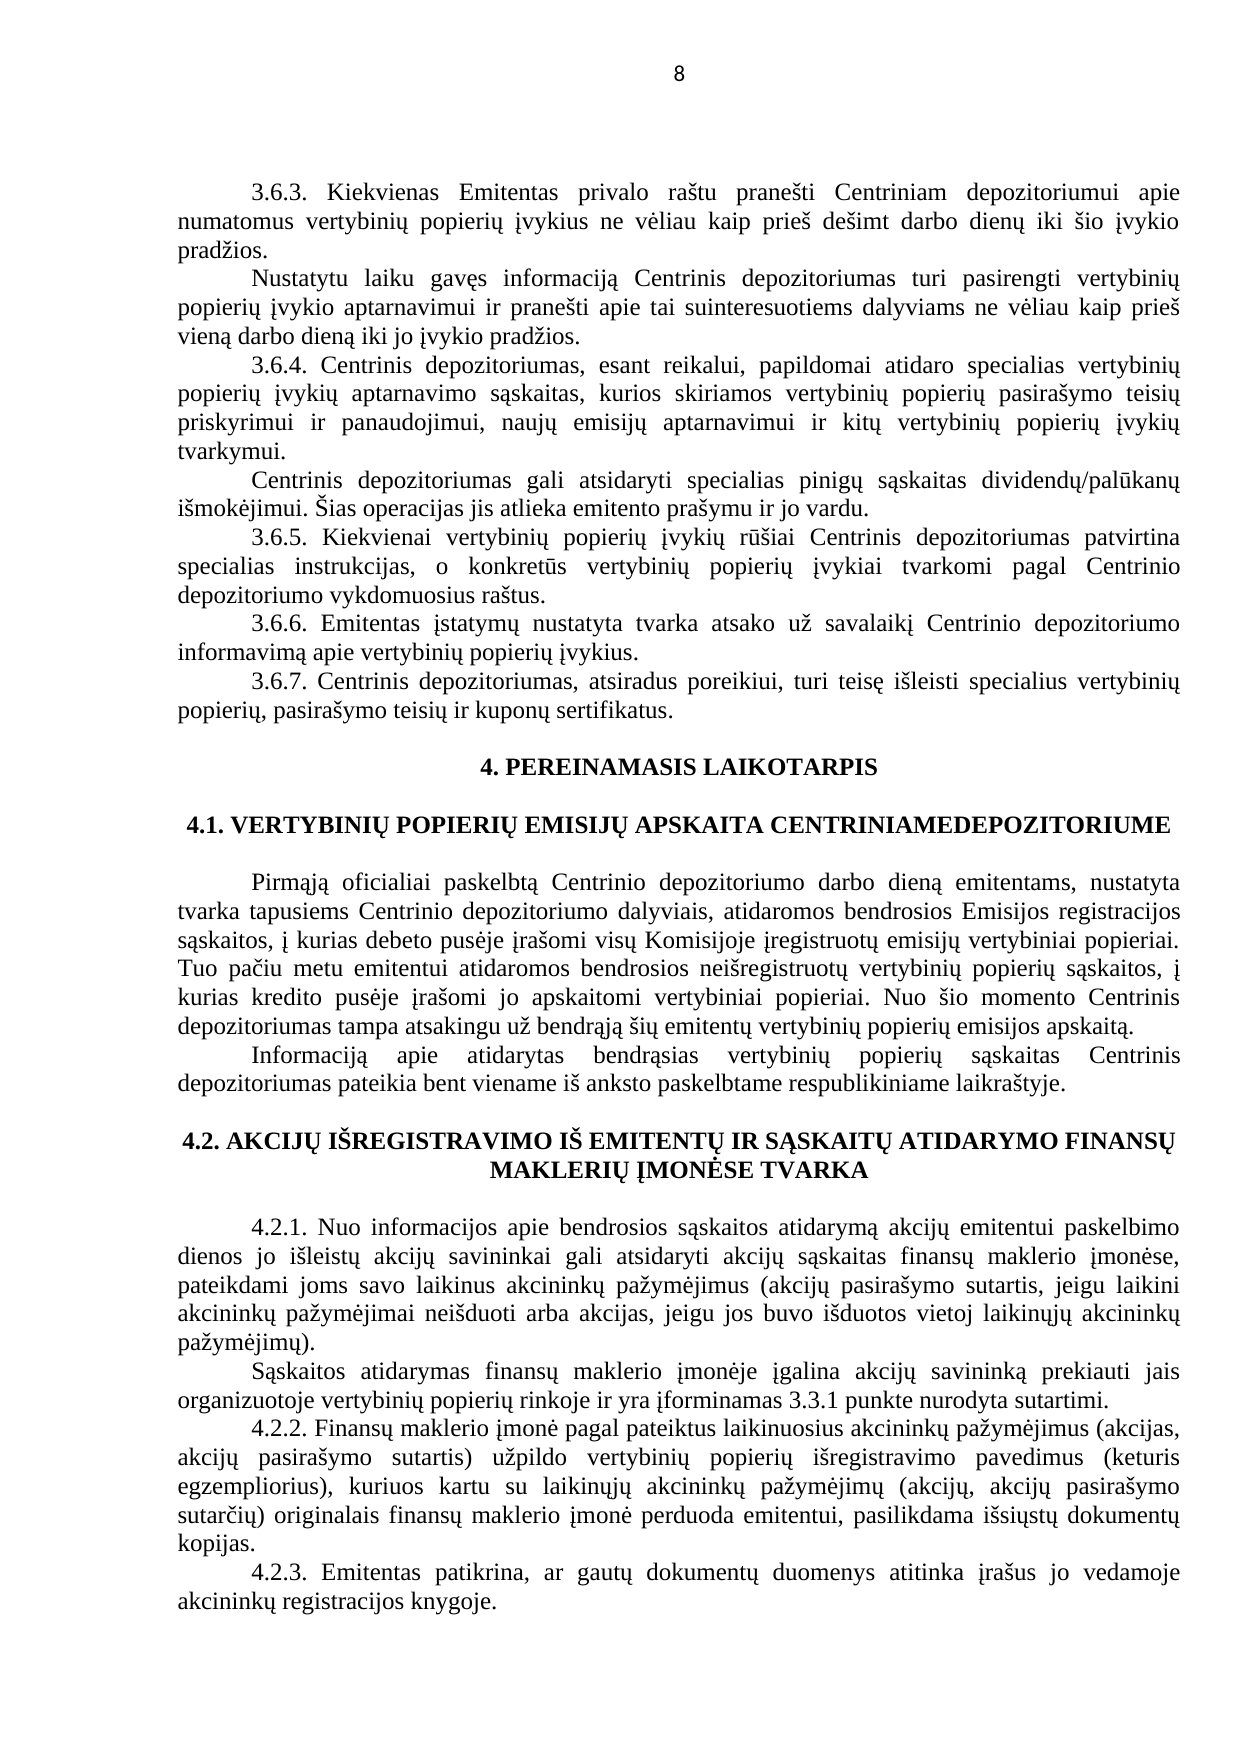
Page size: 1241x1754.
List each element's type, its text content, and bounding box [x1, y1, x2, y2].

text Sąskaitos atidarymas finansų maklerio įmonėje įgalina akcijų savininką prekiauti jais organizuotoje vertybinių popierių rinkoje ir yra įforminamas 3.3.1 punkte nurodyta sutartimi. [177, 1356, 1181, 1413]
text 3.6.6. Emitentas įstatymų nustatyta tvarka atsako už savalaikį Centrinio depozitoriumo informavimą apie vertybinių popierių įvykius. [177, 608, 1181, 666]
text 3.6.5. Kiekvienai vertybinių popierių įvykių rūšiai Centrinis depozitoriumas patvirtina specialias instrukcijas, o konkretūs vertybinių popierių įvykiai tvarkomi pagal Centrinio depozitoriumo vykdomuosius raštus. [177, 522, 1181, 608]
text 4.2. AKCIJŲ IŠREGISTRAVIMO IŠ EMITENTŲ IR SĄSKAITŲ ATIDARYMO FINANSŲ MAKLERIŲ ĮMONĖSE TVARKA [177, 1126, 1181, 1183]
text 4.2.2. Finansų maklerio įmonė pagal pateiktus laikinuosius akcininkų pažymėjimus (akcijas, akcijų pasirašymo sutartis) užpildo vertybinių popierių išregistravimo pavedimus (keturis egzempliorius), kuriuos kartu su laikinųjų akcininkų pažymėjimų (akcijų, akcijų pasirašymo sutarčių) originalais finansų maklerio įmonė perduoda emitentui, pasilikdama išsiųstų dokumentų kopijas. [177, 1413, 1181, 1557]
text 3.6.7. Centrinis depozitoriumas, atsiradus poreikiui, turi teisę išleisti specialius vertybinių popierių, pasirašymo teisių ir kuponų sertifikatus. [177, 666, 1181, 723]
text Informaciją apie atidarytas bendrąsias vertybinių popierių sąskaitas Centrinis depozitoriumas pateikia bent viename iš anksto paskelbtame respublikiniame laikraštyje. [177, 1040, 1181, 1097]
text Nustatytu laiku gavęs informaciją Centrinis depozitoriumas turi pasirengti vertybinių popierių įvykio aptarnavimui ir pranešti apie tai suinteresuotiems dalyviams ne vėliau kaip prieš vieną darbo dieną iki jo įvykio pradžios. [177, 263, 1181, 350]
text 3.6.4. Centrinis depozitoriumas, esant reikalui, papildomai atidaro specialias vertybinių popierių įvykių aptarnavimo sąskaitas, kurios skiriamos vertybinių popierių pasirašymo teisių priskyrimui ir panaudojimui, naujų emisijų aptarnavimui ir kitų vertybinių popierių įvykių tvarkymui. [177, 350, 1181, 465]
text 4.2.3. Emitentas patikrina, ar gautų dokumentų duomenys atitinka įrašus jo vedamoje akcininkų registracijos knygoje. [177, 1557, 1181, 1615]
text 3.6.3. Kiekvienas Emitentas privalo raštu pranešti Centriniam depozitoriumui apie numatomus vertybinių popierių įvykius ne vėliau kaip prieš dešimt darbo dienų iki šio įvykio pradžios. [177, 177, 1181, 263]
text 4. PEREINAMASIS LAIKOTARPIS [177, 752, 1181, 781]
text Pirmąją oficialiai paskelbtą Centrinio depozitoriumo darbo dieną emitentams, nustatyta tvarka tapusiems Centrinio depozitoriumo dalyviais, atidaromos bendrosios Emisijos registracijos sąskaitos, į kurias debeto pusėje įrašomi visų Komisijoje įregistruotų emisijų vertybiniai popieriai. Tuo pačiu metu emitentui atidaromos bendrosios neišregistruotų vertybinių popierių sąskaitos, į kurias kredito pusėje įrašomi jo apskaitomi vertybiniai popieriai. Nuo šio momento Centrinis depozitoriumas tampa atsakingu už bendrąją šių emitentų vertybinių popierių emisijos apskaitą. [177, 867, 1181, 1040]
text Centrinis depozitoriumas gali atsidaryti specialias pinigų sąskaitas dividendų/palūkanų išmokėjimui. Šias operacijas jis atlieka emitento prašymu ir jo vardu. [177, 465, 1181, 522]
text 4.1. VERTYBINIŲ POPIERIŲ EMISIJŲ APSKAITA CENTRINIAMEDEPOZITORIUME [177, 810, 1181, 838]
text 4.2.1. Nuo informacijos apie bendrosios sąskaitos atidarymą akcijų emitentui paskelbimo dienos jo išleistų akcijų savininkai gali atsidaryti akcijų sąskaitas finansų maklerio įmonėse, pateikdami joms savo laikinus akcininkų pažymėjimus (akcijų pasirašymo sutartis, jeigu laikini akcininkų pažymėjimai neišduoti arba akcijas, jeigu jos buvo išduotos vietoj laikinųjų akcininkų pažymėjimų). [177, 1212, 1181, 1356]
